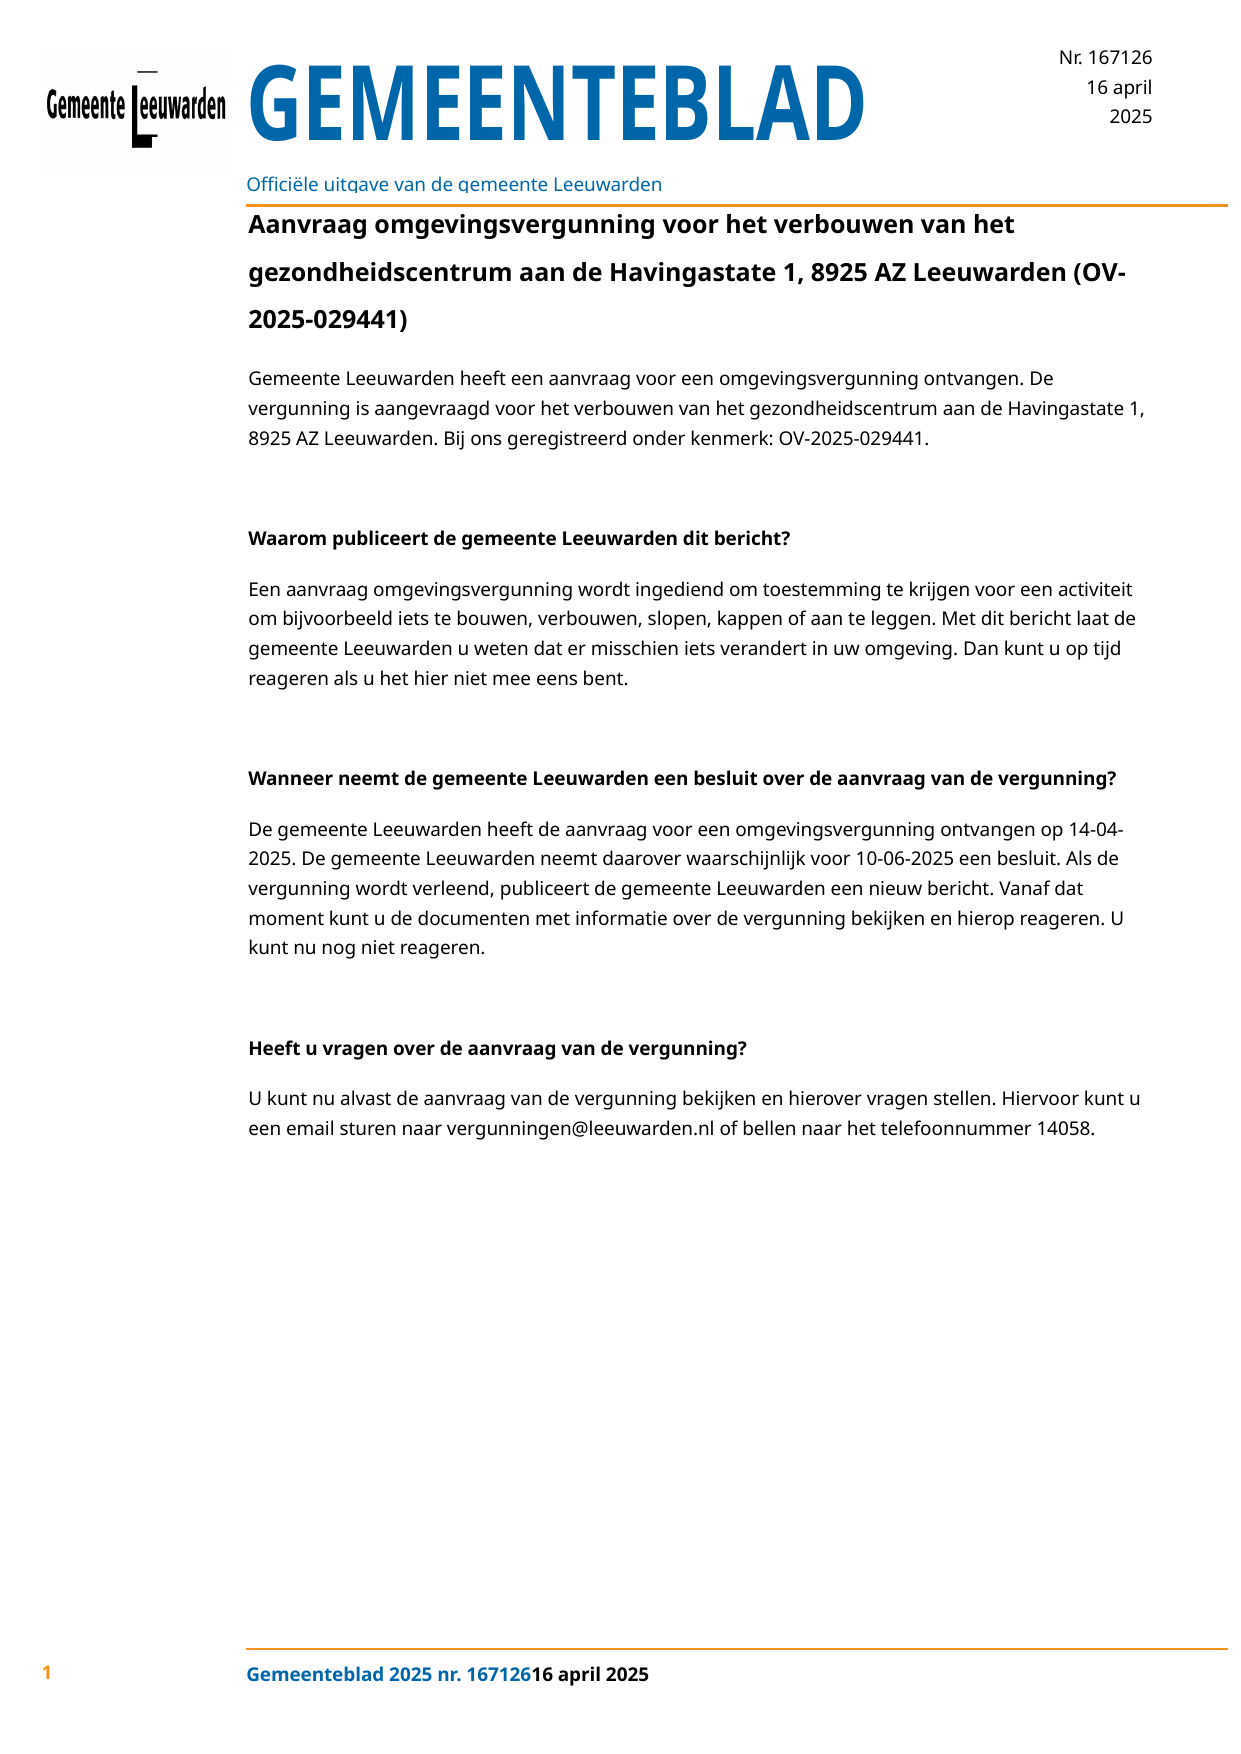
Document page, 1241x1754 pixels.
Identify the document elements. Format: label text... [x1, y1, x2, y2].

text Wanneer neemt de gemeente Leeuwarden een besluit over de aanvraag van de vergunning? [248, 766, 1152, 791]
text U kunt nu alvast de aanvraag van de vergunning bekijken en hierover vragen stellen. Hiervoor kunt u een email sturen naar vergunningen@leeuwarden.nl of bellen naar het telefoonnummer 14058. [248, 1086, 1152, 1141]
text Een aanvraag omgevingsvergunning wordt ingediend om toestemming te krijgen voor een activiteit om bijvoorbeeld iets te bouwen, verbouwen, slopen, kappen of aan te leggen. Met dit bericht laat de gemeente Leeuwarden u weten dat er misschien iets verandert in uw omgeving. Dan kunt u op tijd reageren als u het hier niet mee eens bent. [248, 576, 1152, 690]
text Waarom publiceert de gemeente Leeuwarden dit bericht? [248, 526, 1152, 551]
text De gemeente Leeuwarden heeft de aanvraag voor een omgevingsvergunning ontvangen op 14-04-2025. De gemeente Leeuwarden neemt daarover waarschijnlijk voor 10-06-2025 een besluit. Als de vergunning wordt verleend, publiceert de gemeente Leeuwarden een nieuw bericht. Vanaf dat moment kunt u de documenten met informatie over de vergunning bekijken en hierop reageren. U kunt nu nog niet reageren. [248, 816, 1152, 960]
picture [41, 47, 231, 172]
text Gemeente Leeuwarden heeft een aanvraag voor een omgevingsvergunning ontvangen. De vergunning is aangevraagd voor het verbouwen van het gezondheidscentrum aan de Havingastate 1, 8925 AZ Leeuwarden. Bij ons geregistreerd onder kenmerk: OV-2025-029441. [248, 366, 1152, 450]
text Aanvraag omgevingsvergunning voor het verbouwen van het gezondheidscentrum aan de Havingastate 1, 8925 AZ Leeuwarden (OV-2025-029441) [248, 207, 1152, 336]
text Heeft u vragen over de aanvraag van de vergunning? [248, 1035, 1152, 1061]
